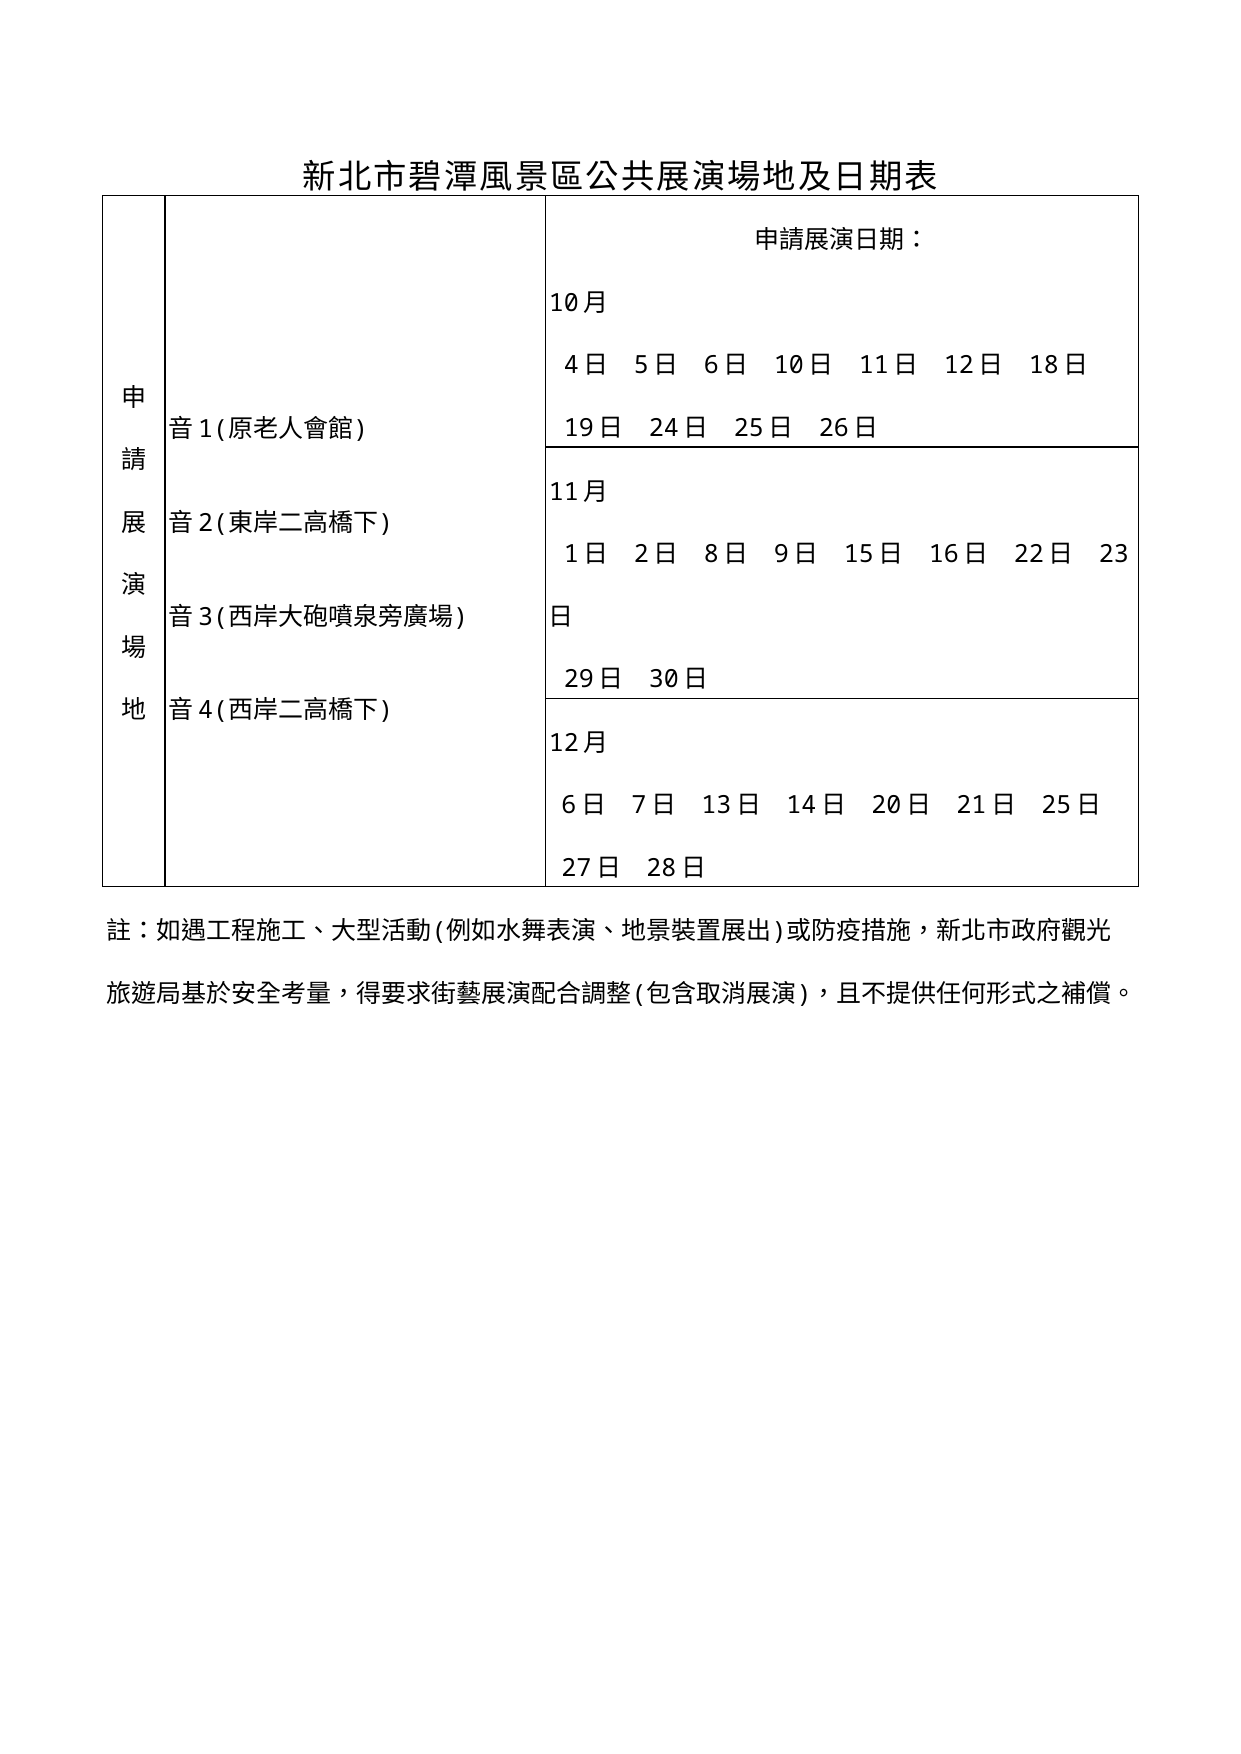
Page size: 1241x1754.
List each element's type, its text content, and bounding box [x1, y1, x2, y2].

text 註：如遇工程施工、大型活動(例如水舞表演、地景裝置展出)或防疫措施，新北市政府觀光旅遊局基於安全考量，得要求街藝展演配合調整(包含取消展演)，且不提供任何形式之補償。 [106, 887, 1134, 1012]
table_header 申 請 展 演 場 地 [103, 196, 164, 886]
text 新北市碧潭風景區公共展演場地及日期表 [106, 133, 1134, 195]
table_cell 11月 1日 2日 8日 9日 15日 16日 22日 23日 29日 30日 [546, 448, 1138, 697]
table_header 音1(原老人會館) 音2(東岸二高橋下) 音3(西岸大砲噴泉旁廣場) 音4(西岸二高橋下) [166, 196, 545, 886]
table_cell 12月 6日 7日 13日 14日 20日 21日 25日 27日 28日 [546, 699, 1138, 886]
table_header 申請展演日期： 10月 4日 5日 6日 10日 11日 12日 18日 19日 24日 25日 26日 [546, 196, 1138, 446]
